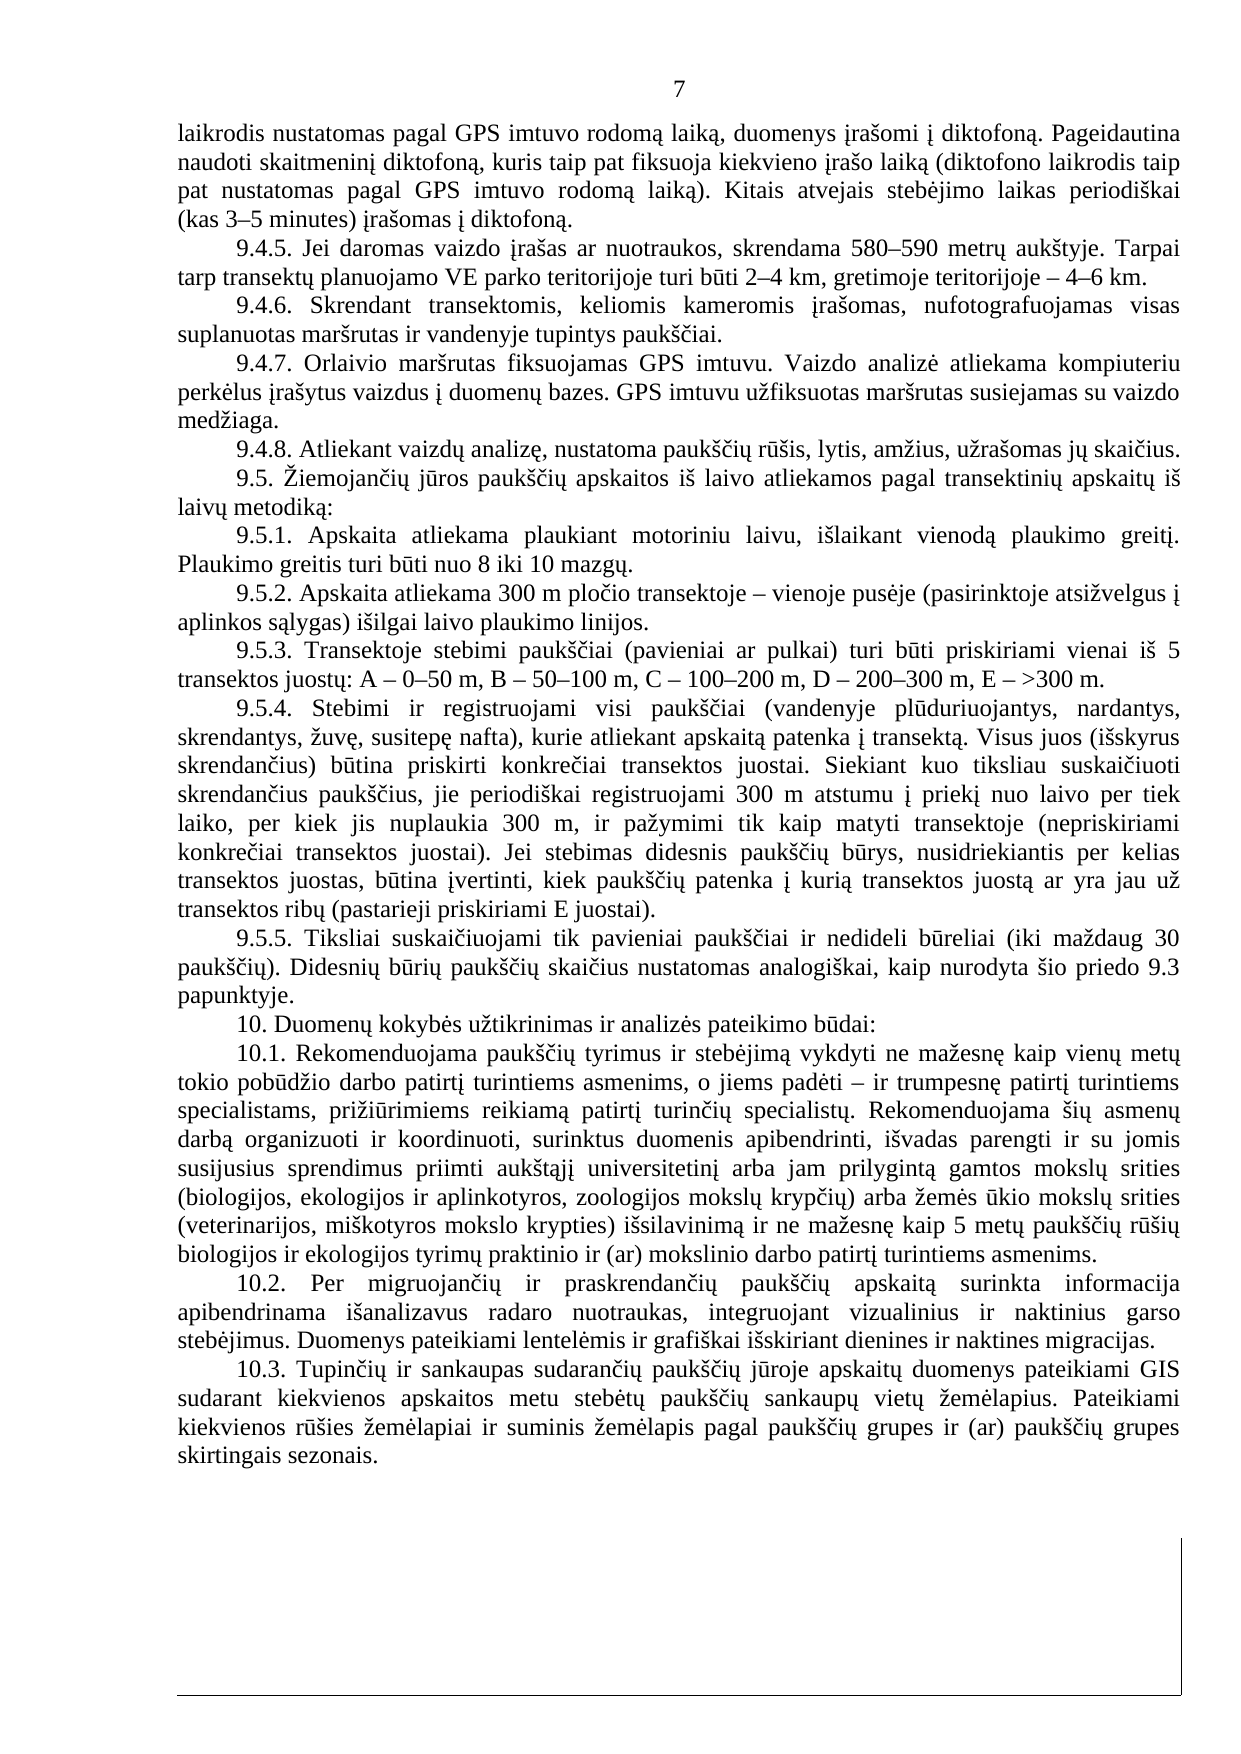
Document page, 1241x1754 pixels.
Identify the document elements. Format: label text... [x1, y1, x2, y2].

text 10.1. Rekomenduojama paukščių tyrimus ir stebėjimą vykdyti ne mažesnę kaip vienų metų tokio pobūdžio darbo patirtį turintiems asmenims, o jiems padėti – ir trumpesnę patirtį turintiems specialistams, prižiūrimiems reikiamą patirtį turinčių specialistų. Rekomenduojama šių asmenų darbą organizuoti ir koordinuoti, surinktus duomenis apibendrinti, išvadas parengti ir su jomis susijusius sprendimus priimti aukštąjį universitetinį arba jam prilygintą gamtos mokslų srities (biologijos, ekologijos ir aplinkotyros, zoologijos mokslų krypčių) arba žemės ūkio mokslų srities (veterinarijos, miškotyros mokslo krypties) išsilavinimą ir ne mažesnę kaip 5 metų paukščių rūšių biologijos ir ekologijos tyrimų praktinio ir (ar) mokslinio darbo patirtį turintiems asmenims. [177, 1038, 1181, 1268]
text 10. Duomenų kokybės užtikrinimas ir analizės pateikimo būdai: [177, 1009, 1181, 1038]
text 9.4.8. Atliekant vaizdų analizę, nustatoma paukščių rūšis, lytis, amžius, užrašomas jų skaičius. [177, 434, 1181, 463]
text 9.4.6. Skrendant transektomis, keliomis kameromis įrašomas, nufotografuojamas visas suplanuotas maršrutas ir vandenyje tupintys paukščiai. [177, 291, 1181, 348]
text 9.4.7. Orlaivio maršrutas fiksuojamas GPS imtuvu. Vaizdo analizė atliekama kompiuteriu perkėlus įrašytus vaizdus į duomenų bazes. GPS imtuvu užfiksuotas maršrutas susiejamas su vaizdo medžiaga. [177, 348, 1181, 434]
text 9.5.3. Transektoje stebimi paukščiai (pavieniai ar pulkai) turi būti priskiriami vienai iš 5 transektos juostų: A – 0–50 m, B – 50–100 m, C – 100–200 m, D – 200–300 m, E – >300 m. [177, 636, 1181, 693]
text 9.5.4. Stebimi ir registruojami visi paukščiai (vandenyje plūduriuojantys, nardantys, skrendantys, žuvę, susitepę nafta), kurie atliekant apskaitą patenka į transektą. Visus juos (išskyrus skrendančius) būtina priskirti konkrečiai transektos juostai. Siekiant kuo tiksliau suskaičiuoti skrendančius paukščius, jie periodiškai registruojami 300 m atstumu į priekį nuo laivo per tiek laiko, per kiek jis nuplaukia 300 m, ir pažymimi tik kaip matyti transektoje (nepriskiriami konkrečiai transektos juostai). Jei stebimas didesnis paukščių būrys, nusidriekiantis per kelias transektos juostas, būtina įvertinti, kiek paukščių patenka į kurią transektos juostą ar yra jau už transektos ribų (pastarieji priskiriami E juostai). [177, 693, 1181, 923]
text 9.5.1. Apskaita atliekama plaukiant motoriniu laivu, išlaikant vienodą plaukimo greitį. Plaukimo greitis turi būti nuo 8 iki 10 mazgų. [177, 521, 1181, 578]
text 9.5.5. Tiksliai suskaičiuojami tik pavieniai paukščiai ir nedideli būreliai (iki maždaug 30 paukščių). Didesnių būrių paukščių skaičius nustatomas analogiškai, kaip nurodyta šio priedo 9.3 papunktyje. [177, 923, 1181, 1009]
text 9.5. Žiemojančių jūros paukščių apskaitos iš laivo atliekamos pagal transektinių apskaitų iš laivų metodiką: [177, 463, 1181, 521]
text 9.4.5. Jei daromas vaizdo įrašas ar nuotraukos, skrendama 580–590 metrų aukštyje. Tarpai tarp transektų planuojamo VE parko teritorijoje turi būti 2–4 km, gretimoje teritorijoje – 4–6 km. [177, 233, 1181, 291]
text laikrodis nustatomas pagal GPS imtuvo rodomą laiką, duomenys įrašomi į diktofoną. Pageidautina naudoti skaitmeninį diktofoną, kuris taip pat fiksuoja kiekvieno įrašo laiką (diktofono laikrodis taip pat nustatomas pagal GPS imtuvo rodomą laiką). Kitais atvejais stebėjimo laikas periodiškai (kas 3–5 minutes) įrašomas į diktofoną. [177, 118, 1181, 233]
text 9.5.2. Apskaita atliekama 300 m pločio transektoje – vienoje pusėje (pasirinktoje atsižvelgus į aplinkos sąlygas) išilgai laivo plaukimo linijos. [177, 578, 1181, 636]
text 10.2. Per migruojančių ir praskrendančių paukščių apskaitą surinkta informacija apibendrinama išanalizavus radaro nuotraukas, integruojant vizualinius ir naktinius garso stebėjimus. Duomenys pateikiami lentelėmis ir grafiškai išskiriant dienines ir naktines migracijas. [177, 1268, 1181, 1354]
text 10.3. Tupinčių ir sankaupas sudarančių paukščių jūroje apskaitų duomenys pateikiami GIS sudarant kiekvienos apskaitos metu stebėtų paukščių sankaupų vietų žemėlapius. Pateikiami kiekvienos rūšies žemėlapiai ir suminis žemėlapis pagal paukščių grupes ir (ar) paukščių grupes skirtingais sezonais. [177, 1354, 1181, 1469]
